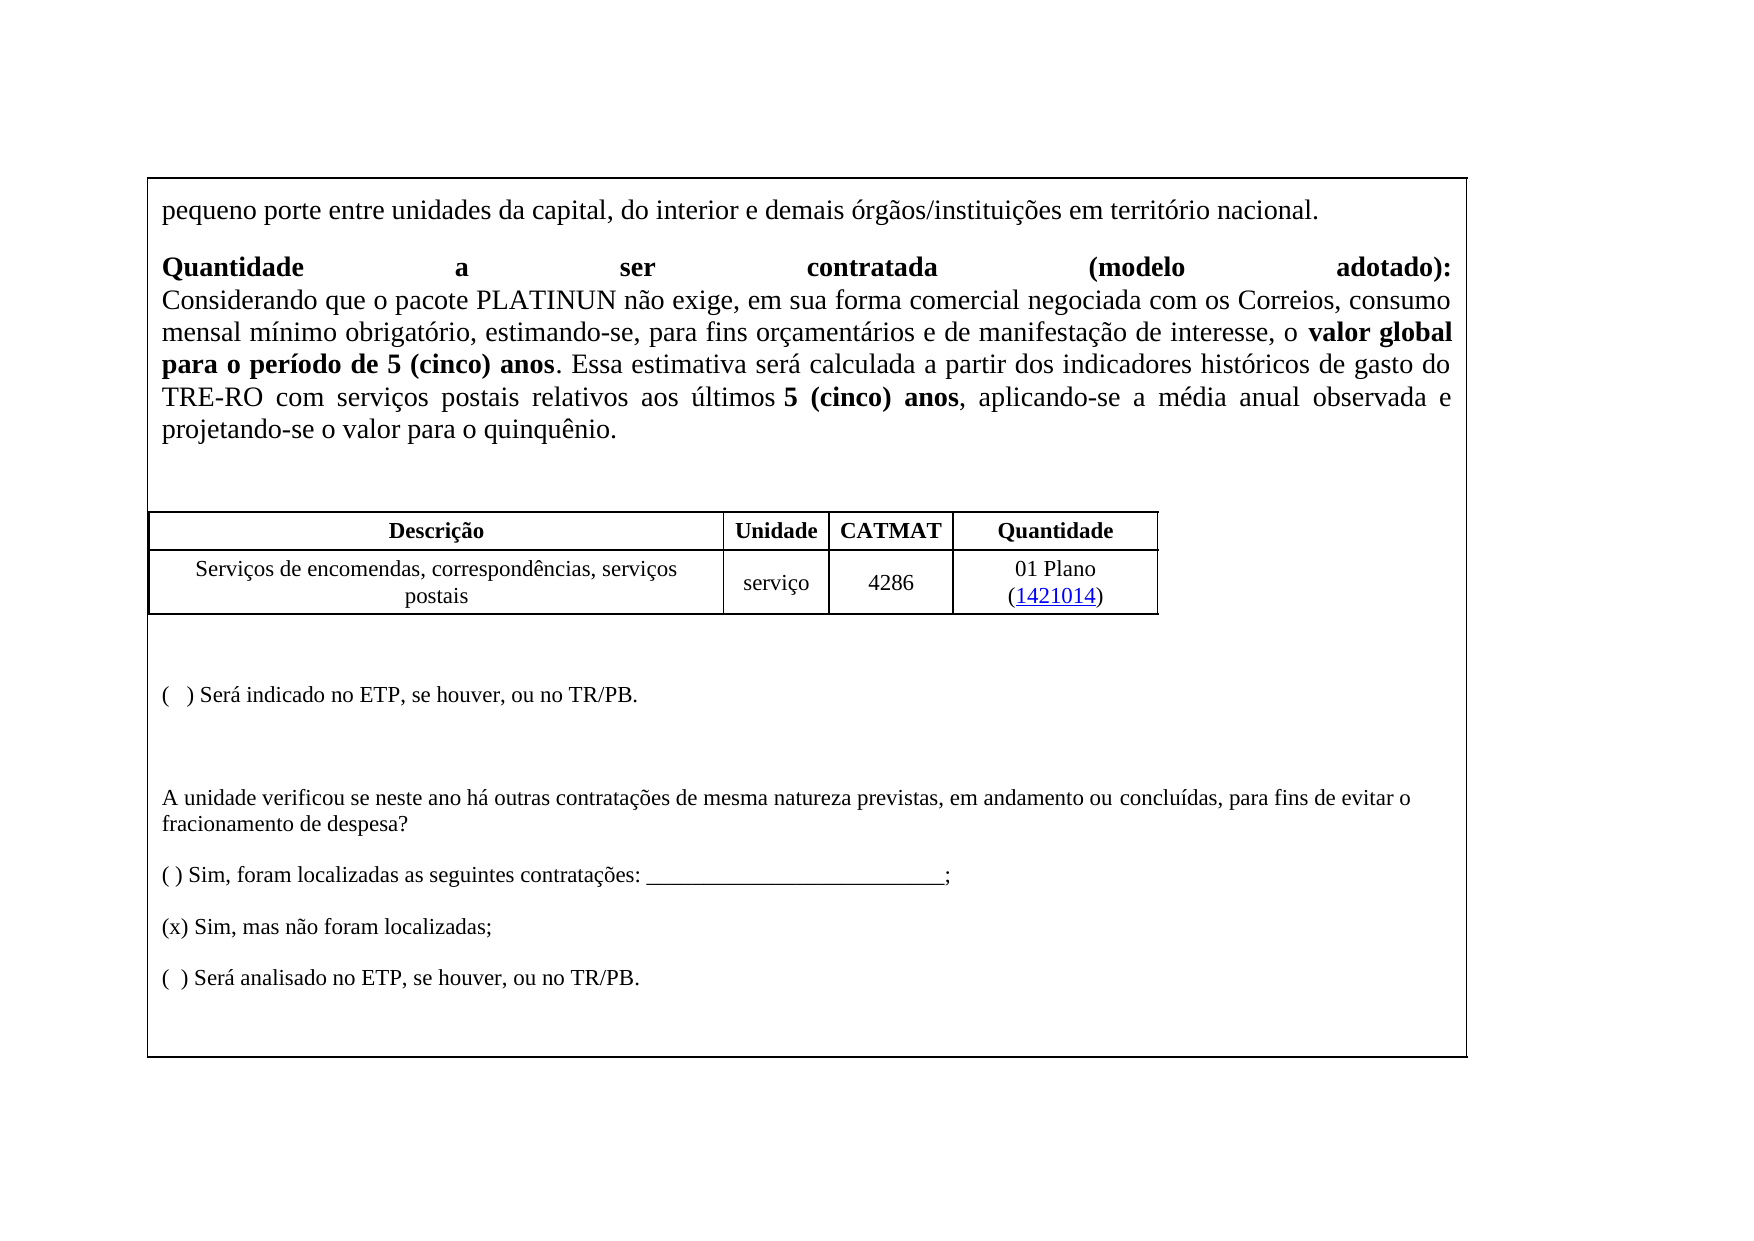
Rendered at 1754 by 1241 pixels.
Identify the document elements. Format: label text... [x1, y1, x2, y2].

table_cell Serviços de encomendas, correspondências, serviços postais [150, 551, 723, 613]
table_header Quantidade [954, 513, 1157, 549]
table_cell 01 Plano (1421014) [954, 551, 1157, 613]
table_cell pequeno porte entre unidades da capital, do interior e demais órgãos/instituições em território nacional. Quantidade a ser contratada (modelo adotado): Considerando que o pacote PLATINUN não exige, em sua forma comercial negociada com os Correios, consumo mensal mínimo obrigatório, estimando-se, para fins orçamentários e de manifestação de interesse, o valor global para o período de 5 (cinco) anos. Essa estimativa será calculada a partir dos indicadores históricos de gasto do TRE-RO com serviços postais relativos aos últimos 5 (cinco) anos, aplicando-se a média anual observada e projetando-se o valor para o quinquênio. ( ) Será indicado no ETP, se houver, ou no TR/PB. A unidade verificou se neste ano há outras contratações de mesma natureza previstas, em andamento ou concluídas, para fins de evitar o fracionamento de despesa? ( ) Sim, foram localizadas as seguintes contratações: __________________________; (x) Sim, mas não foram localizadas; ( ) Será analisado no ETP, se houver, ou no TR/PB. [148, 179, 1466, 1056]
table_cell 4286 [830, 551, 952, 613]
table_header Descrição [150, 513, 723, 549]
table_header CATMAT [830, 513, 952, 549]
table_cell serviço [724, 551, 828, 613]
table_header Unidade [724, 513, 828, 549]
